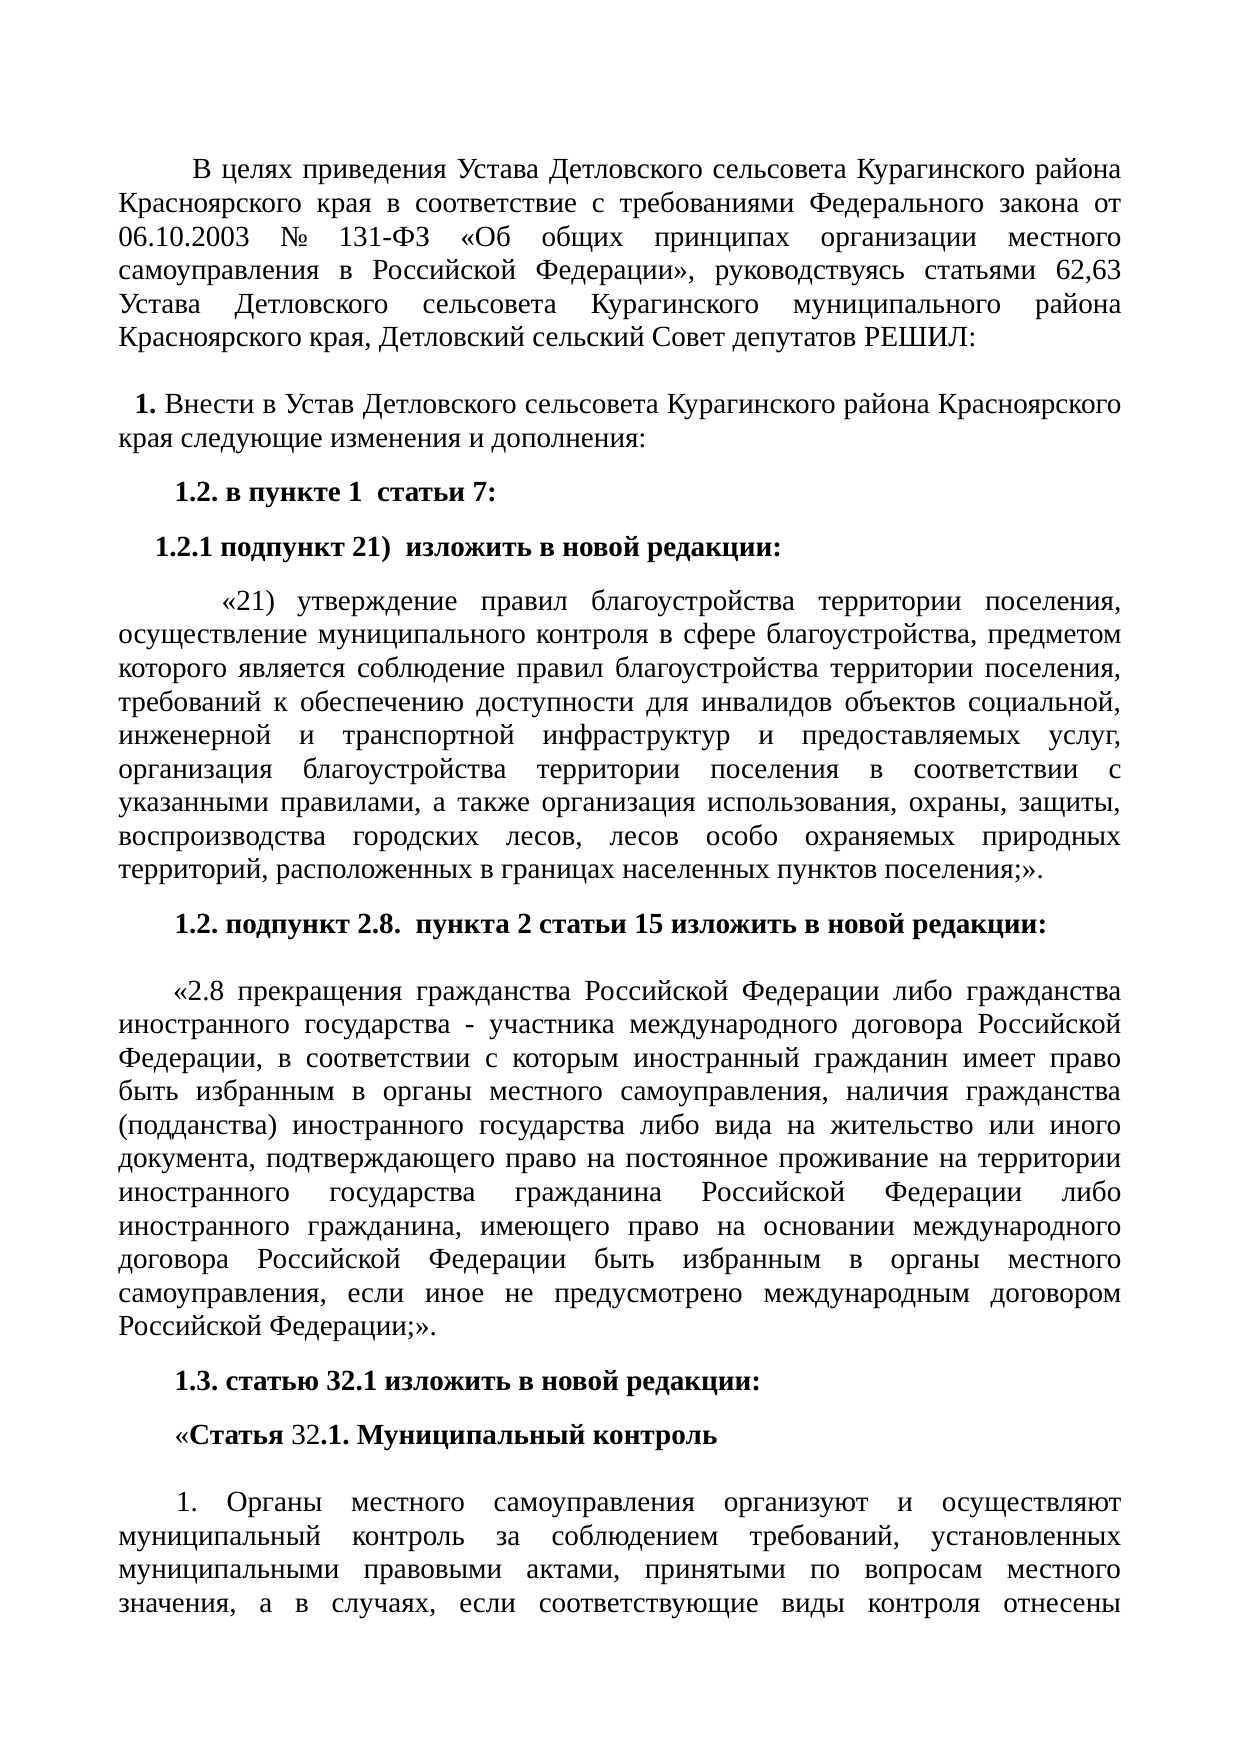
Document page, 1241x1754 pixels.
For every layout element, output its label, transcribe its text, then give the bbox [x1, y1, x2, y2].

text 1.2. подпункт 2.8. пункта 2 статьи 15 изложить в новой редакции: [118, 906, 1122, 939]
text «2.8 прекращения гражданства Российской Федерации либо гражданства иностранного государства - участника международного договора Российской Федерации, в соответствии с которым иностранный гражданин имеет право быть избранным в органы местного самоуправления, наличия гражданства (подданства) иностранного государства либо вида на жительство или иного документа, подтверждающего право на постоянное проживание на территории иностранного государства гражданина Российской Федерации либо иностранного гражданина, имеющего право на основании международного договора Российской Федерации быть избранным в органы местного самоуправления, если иное не предусмотрено международным договором Российской Федерации;». [118, 973, 1122, 1342]
list 1.2.1 подпункт 21) изложить в новой редакции: [118, 529, 1122, 562]
text «21) утверждение правил благоустройства территории поселения, осуществление муниципального контроля в сфере благоустройства, предметом которого является соблюдение правил благоустройства территории поселения, требований к обеспечению доступности для инвалидов объектов социальной, инженерной и транспортной инфраструктур и предоставляемых услуг, организация благоустройства территории поселения в соответствии с указанными правилами, а также организация использования, охраны, защиты, воспроизводства городских лесов, лесов особо охраняемых природных территорий, расположенных в границах населенных пунктов поселения;». [118, 583, 1122, 885]
text 1.2. в пункте 1 статьи 7: [118, 474, 1122, 508]
text 1. Внести в Устав Детловского сельсовета Курагинского района Красноярского края следующие изменения и дополнения: [118, 386, 1122, 453]
text «Статья 32.1. Муниципальный контроль [118, 1417, 1122, 1451]
text 1.3. статью 32.1 изложить в новой редакции: [118, 1363, 1122, 1396]
text 1. Органы местного самоуправления организуют и осуществляют муниципальный контроль за соблюдением требований, установленных муниципальными правовыми актами, принятыми по вопросам местного значения, а в случаях, если соответствующие виды контроля отнесены [118, 1484, 1122, 1618]
text В целях приведения Устава Детловского сельсовета Курагинского района Красноярского края в соответствие с требованиями Федерального закона от 06.10.2003 № 131-ФЗ «Об общих принципах организации местного самоуправления в Российской Федерации», руководствуясь статьями 62,63 Устава Детловского сельсовета Курагинского муниципального района Красноярского края, Детловский сельский Совет депутатов РЕШИЛ: [118, 152, 1122, 353]
